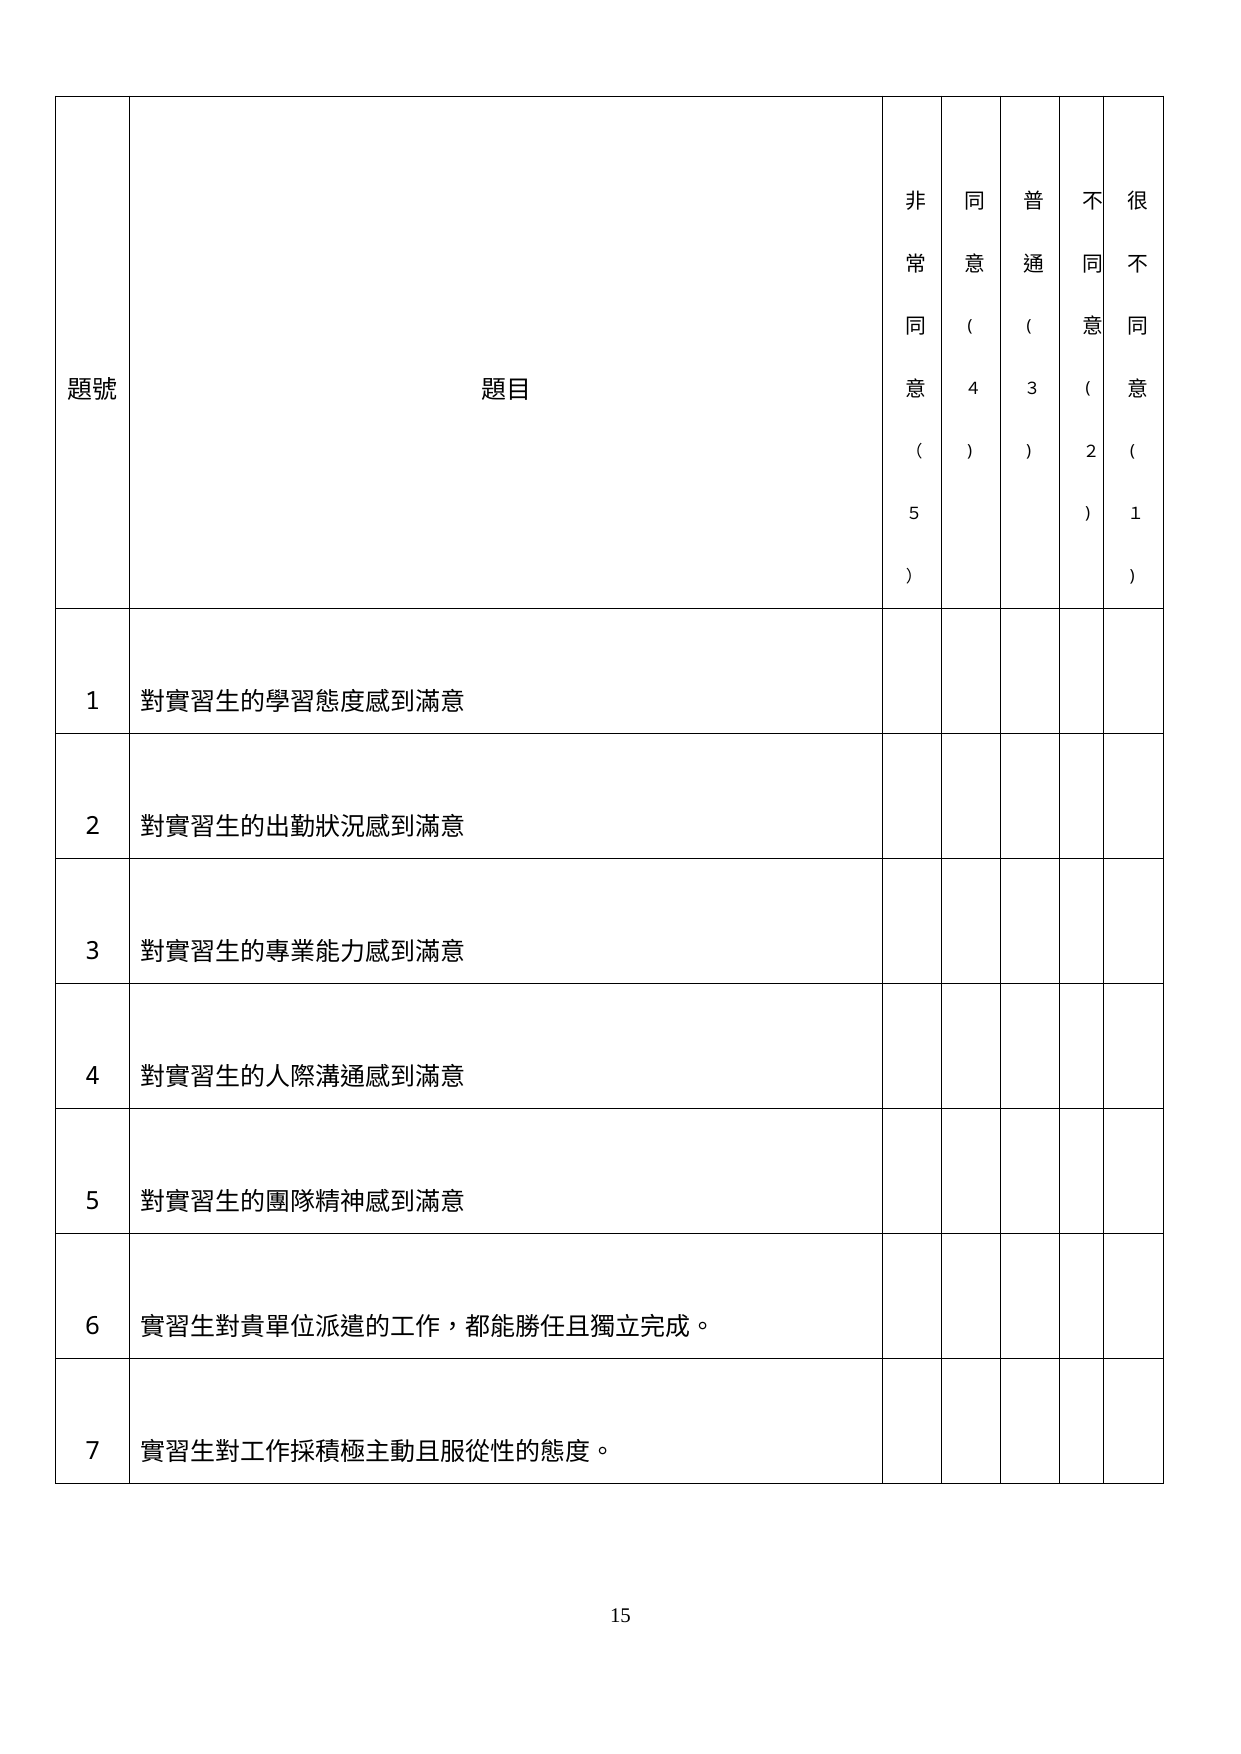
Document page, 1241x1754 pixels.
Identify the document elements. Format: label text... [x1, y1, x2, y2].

table_cell 實習生對貴單位派遣的工作，都能勝任且獨立完成。 [130, 1234, 882, 1358]
table_cell [942, 734, 1000, 858]
table_header 不同意(２) [1060, 97, 1103, 608]
table_cell 5 [56, 1109, 129, 1233]
table_cell 實習生對工作採積極主動且服從性的態度。 [130, 1359, 882, 1483]
table_header 非常同意（５） [883, 97, 941, 608]
table_cell [942, 1109, 1000, 1233]
table_cell [1060, 1109, 1103, 1233]
table_cell 對實習生的出勤狀況感到滿意 [130, 734, 882, 858]
table_cell [883, 734, 941, 858]
table_cell [1001, 1234, 1059, 1358]
table_cell [1001, 1109, 1059, 1233]
table_cell [1060, 984, 1103, 1108]
table_cell [1001, 859, 1059, 983]
table_cell [942, 609, 1000, 733]
table_cell [1104, 984, 1163, 1108]
table_cell [1060, 1359, 1103, 1483]
table_cell [883, 609, 941, 733]
table_cell 6 [56, 1234, 129, 1358]
table_cell 4 [56, 984, 129, 1108]
table_header 普通(３) [1001, 97, 1059, 608]
table_cell [1001, 1359, 1059, 1483]
table_cell [1104, 609, 1163, 733]
table_cell [883, 859, 941, 983]
table_cell 對實習生的學習態度感到滿意 [130, 609, 882, 733]
table_header 很不同意(１) [1104, 97, 1163, 608]
table_cell [1001, 734, 1059, 858]
table_cell 對實習生的專業能力感到滿意 [130, 859, 882, 983]
table_cell [1104, 859, 1163, 983]
table_cell [942, 984, 1000, 1108]
table_cell [1060, 1234, 1103, 1358]
table_cell [1060, 734, 1103, 858]
table_cell [1104, 1109, 1163, 1233]
table_cell [1104, 1234, 1163, 1358]
table_cell [883, 1109, 941, 1233]
table_cell 對實習生的團隊精神感到滿意 [130, 1109, 882, 1233]
table_cell [942, 859, 1000, 983]
table_header 題目 [130, 97, 882, 608]
table_cell [883, 1359, 941, 1483]
table_cell [942, 1234, 1000, 1358]
table_header 題號 [56, 97, 129, 608]
table_cell 3 [56, 859, 129, 983]
table_cell [1060, 859, 1103, 983]
table_cell 1 [56, 609, 129, 733]
table_cell [1104, 734, 1163, 858]
table_cell 2 [56, 734, 129, 858]
table_cell [883, 1234, 941, 1358]
table_cell 7 [56, 1359, 129, 1483]
table_cell [1001, 984, 1059, 1108]
table_cell [1060, 609, 1103, 733]
table_header 同意(４) [942, 97, 1000, 608]
table_cell 對實習生的人際溝通感到滿意 [130, 984, 882, 1108]
table_cell [883, 984, 941, 1108]
table_cell [1104, 1359, 1163, 1483]
table_cell [942, 1359, 1000, 1483]
table_cell [1001, 609, 1059, 733]
